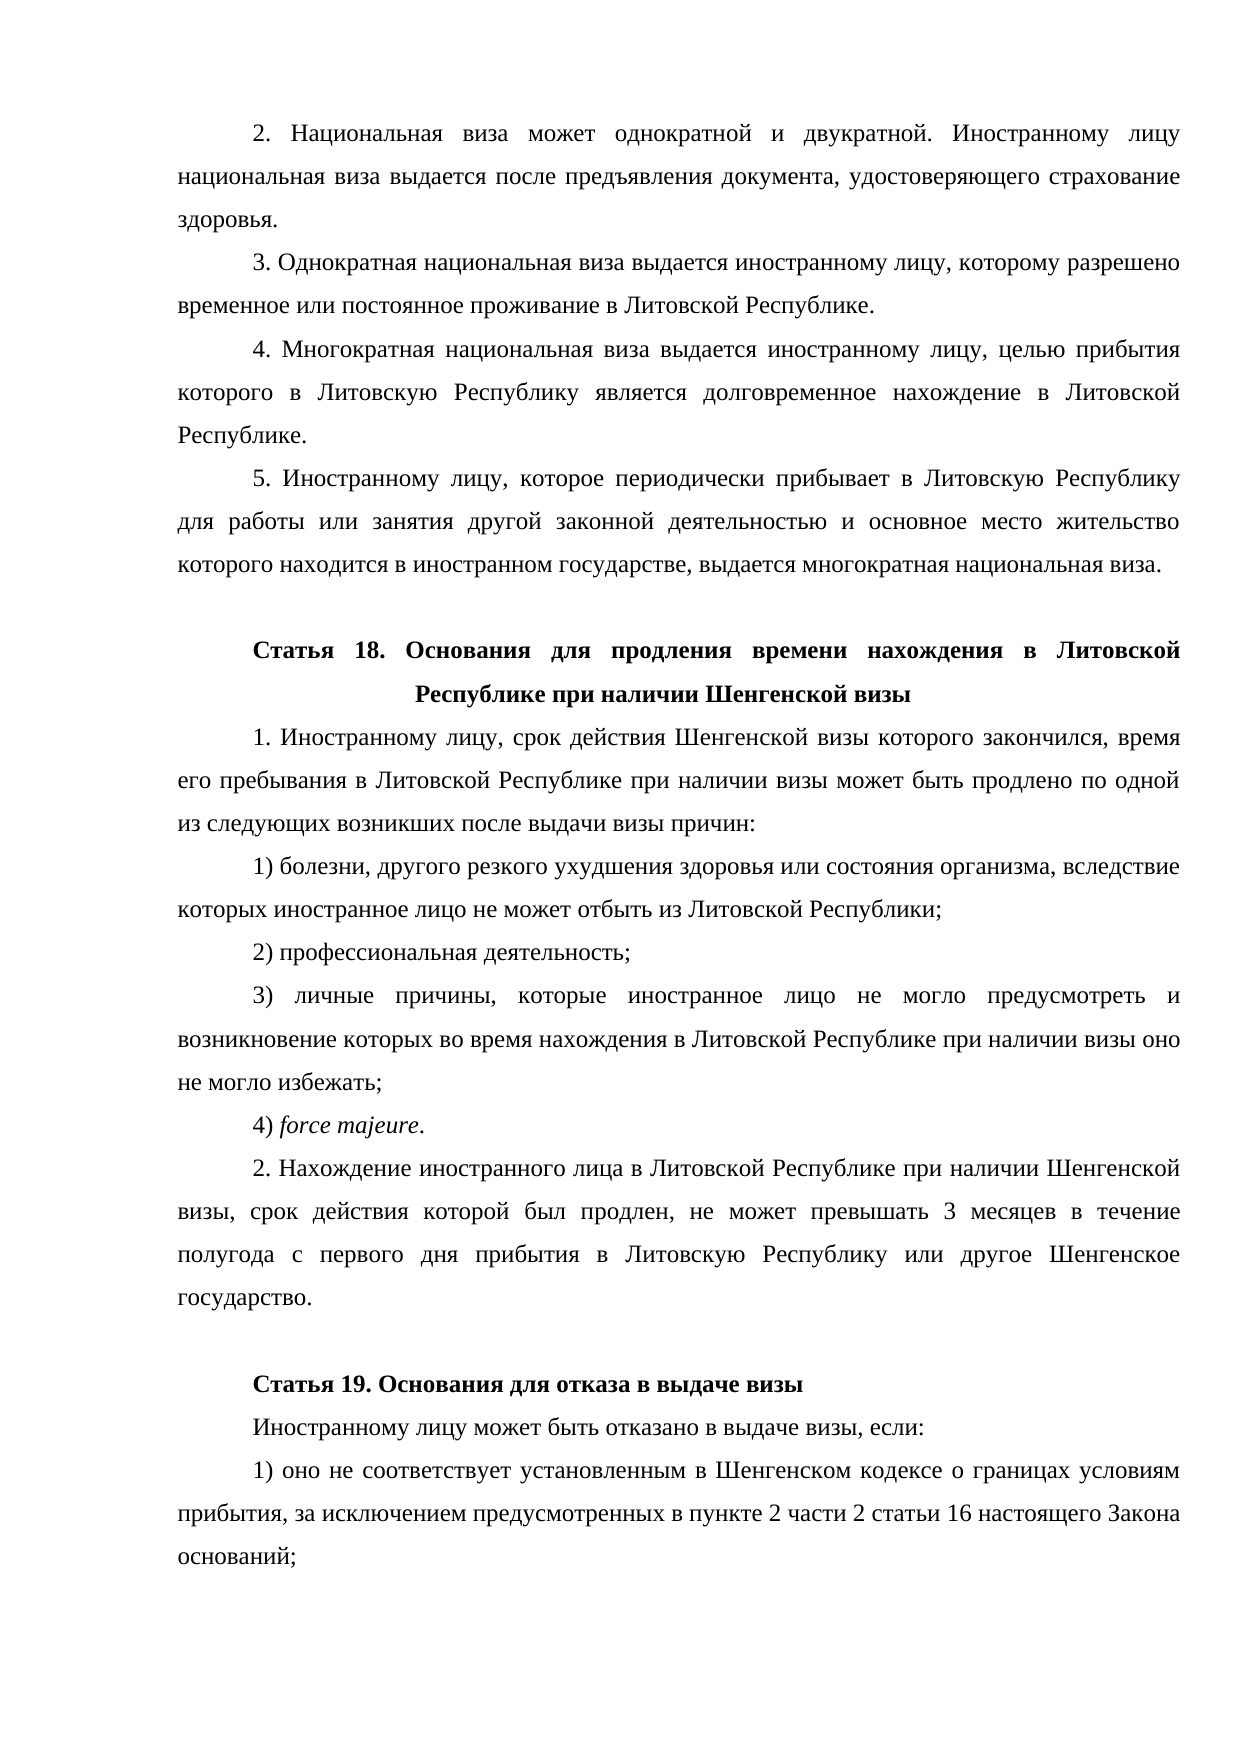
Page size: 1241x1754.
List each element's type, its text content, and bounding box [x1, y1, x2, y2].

text 5. Иностранному лицу, которое периодически прибывает в Литовскую Республику для работы или занятия другой законной деятельностью и основное место жительство которого находится в иностранном государстве, выдается многократная национальная виза. [177, 463, 1181, 578]
text 3) личные причины, которые иностранное лицо не могло предусмотреть и возникновение которых во время нахождения в Литовской Республике при наличии визы оно не могло избежать; [177, 981, 1181, 1096]
text 2. Национальная виза может однократной и двукратной. Иностранному лицу национальная виза выдается после предъявления документа, удостоверяющего страхование здоровья. [177, 118, 1181, 233]
text 3. Однократная национальная виза выдается иностранному лицу, которому разрешено временное или постоянное проживание в Литовской Республике. [177, 247, 1181, 319]
text 1) оно не соответствует установленным в Шенгенском кодексе о границах условиям прибытия, за исключением предусмотренных в пункте 2 части 2 статьи 16 настоящего Закона оснований; [177, 1455, 1181, 1570]
text 4. Многократная национальная виза выдается иностранному лицу, целью прибытия которого в Литовскую Республику является долговременное нахождение в Литовской Республике. [177, 334, 1181, 449]
text Иностранному лицу может быть отказано в выдаче визы, если: [177, 1412, 1181, 1441]
text 4) force majeure. [177, 1110, 1181, 1139]
text 1) болезни, другого резкого ухудшения здоровья или состояния организма, вследствие которых иностранное лицо не может отбыть из Литовской Республики; [177, 851, 1181, 923]
text 2) профессиональная деятельность; [177, 937, 1181, 966]
text 1. Иностранному лицу, срок действия Шенгенской визы которого закончился, время его пребывания в Литовской Республике при наличии визы может быть продлено по одной из следующих возникших после выдачи визы причин: [177, 722, 1181, 837]
text Статья 18. Основания для продления времени нахождения в Литовской Республике при наличии Шенгенской визы [252, 636, 1181, 707]
text Статья 19. Основания для отказа в выдаче визы [177, 1369, 1181, 1397]
text 2. Нахождение иностранного лица в Литовской Республике при наличии Шенгенской визы, срок действия которой был продлен, не может превышать 3 месяцев в течение полугода с первого дня прибытия в Литовскую Республику или другое Шенгенское государство. [177, 1153, 1181, 1311]
